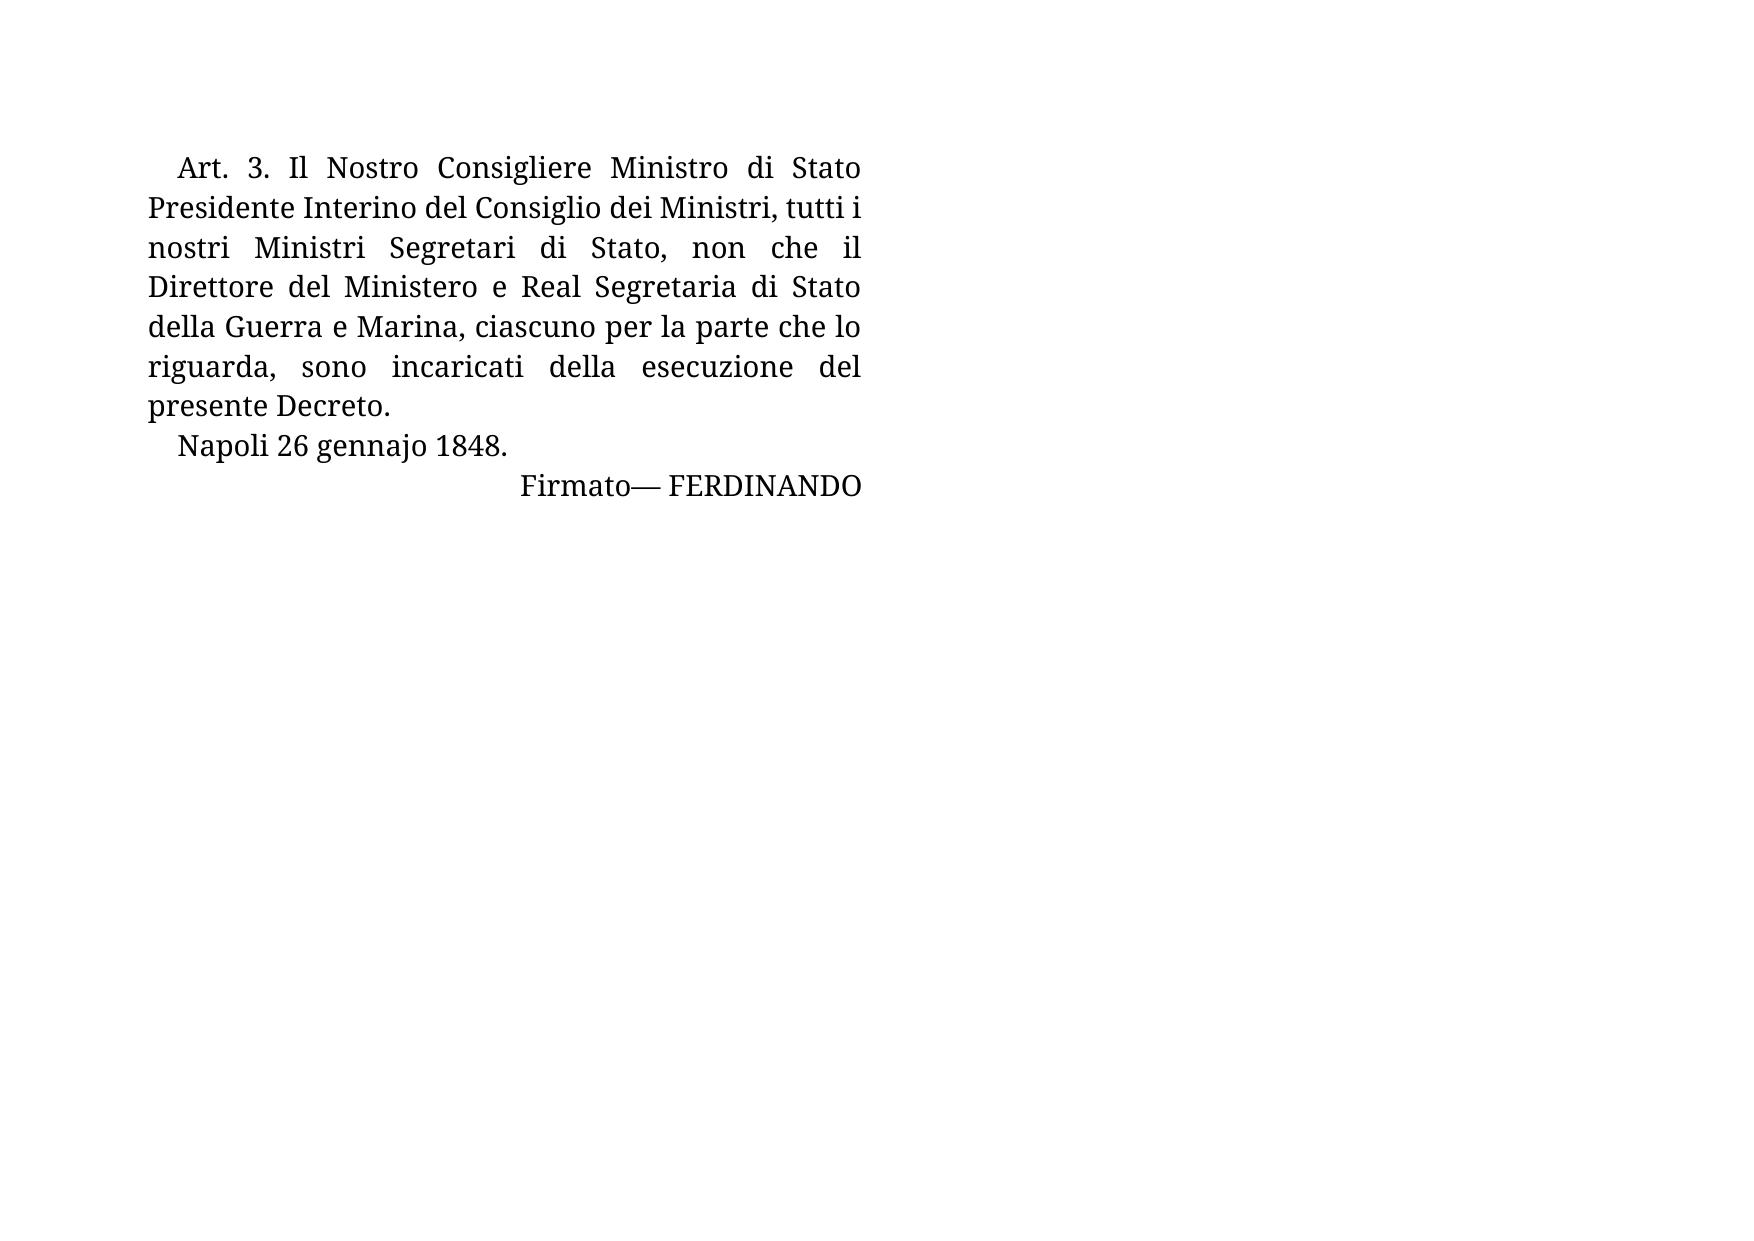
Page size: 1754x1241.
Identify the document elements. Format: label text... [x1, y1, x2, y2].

text Firmato— FERDINANDO [148, 465, 862, 505]
text Art. 3. Il Nostro Consigliere Ministro di Stato Presidente Interino del Consiglio dei Ministri, tutti i nostri Ministri Segretari di Stato, non che il Direttore del Ministero e Real Segretaria di Stato della Guerra e Marina, ciascuno per la parte che lo riguarda, sono incaricati della esecuzione del presente Decreto. [148, 148, 862, 425]
text Napoli 26 gennajo 1848. [148, 425, 862, 465]
